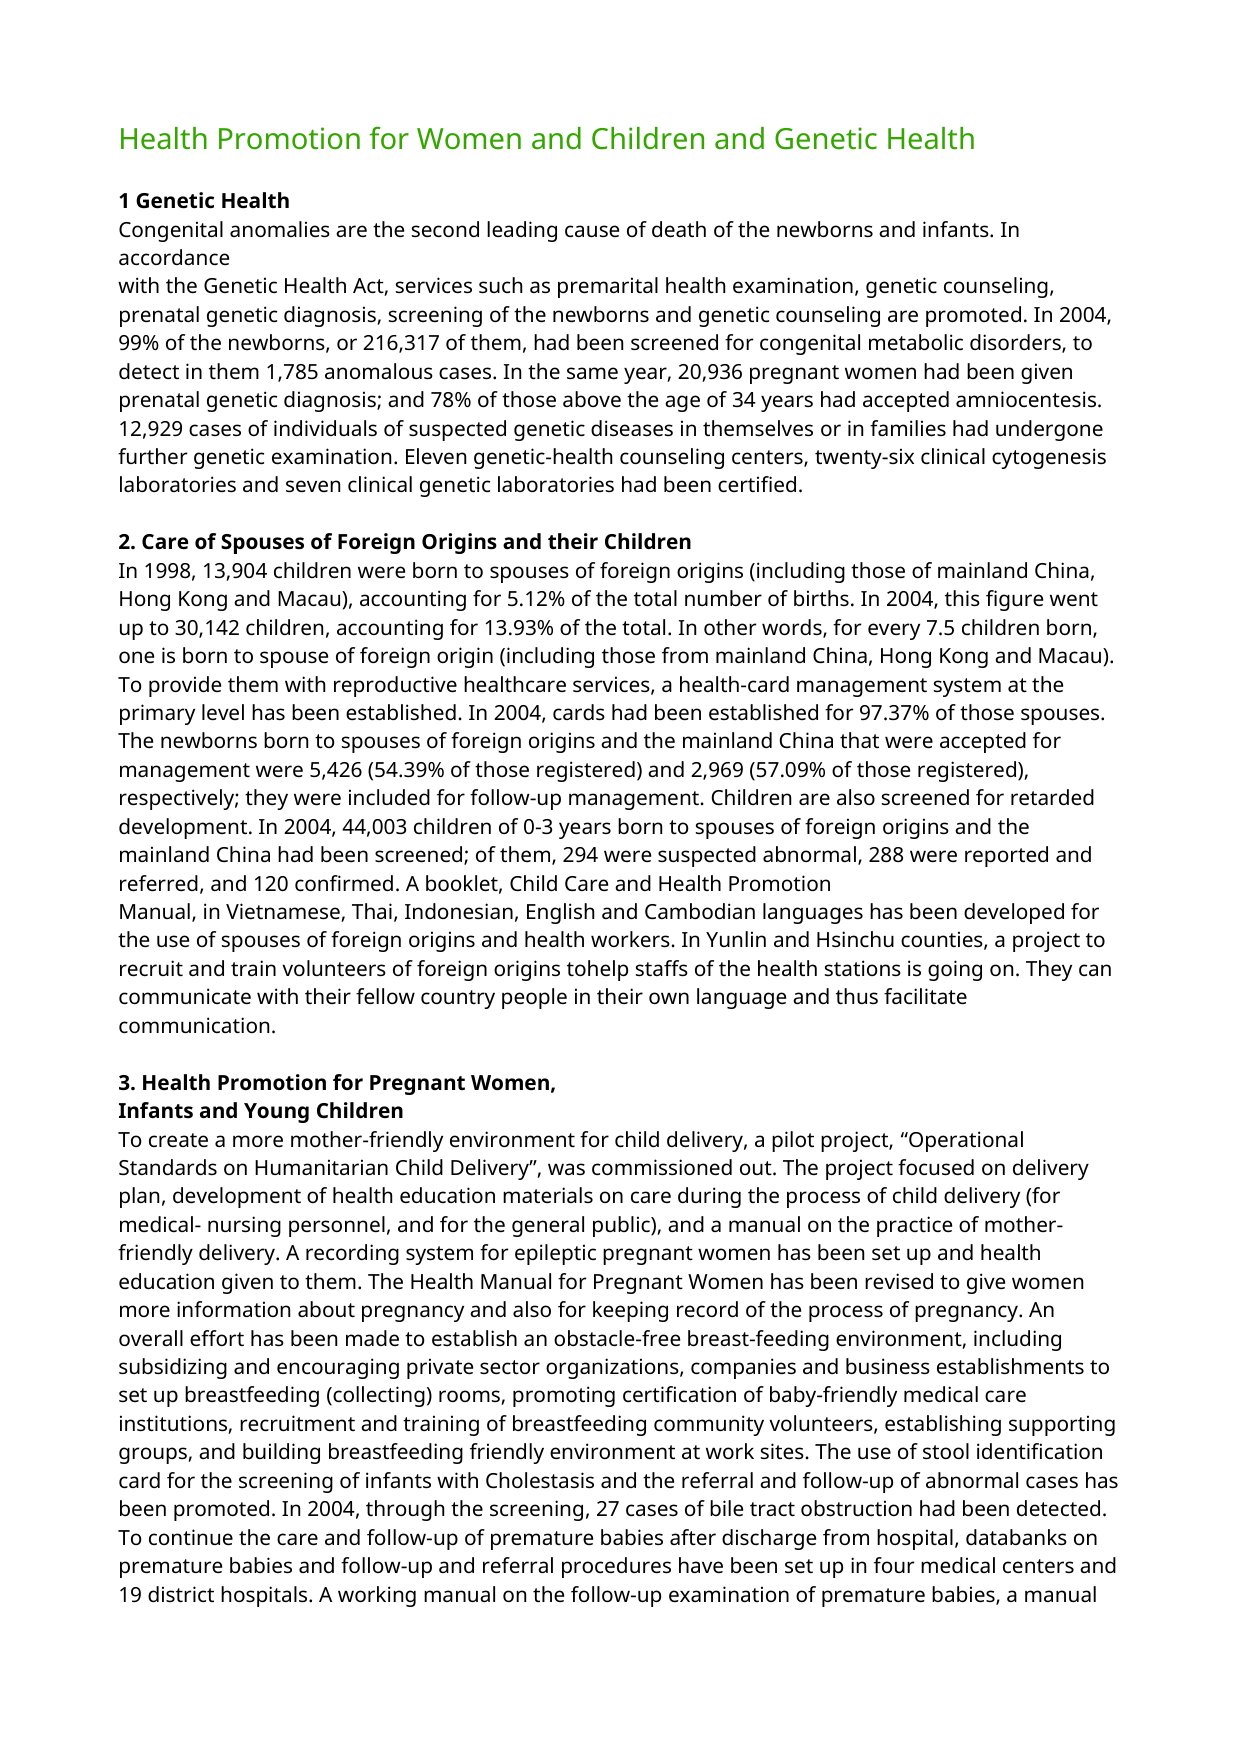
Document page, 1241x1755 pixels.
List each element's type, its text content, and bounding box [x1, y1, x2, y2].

text with the Genetic Health Act, services such as premarital health examination, genetic counseling, prenatal genetic diagnosis, screening of the newborns and genetic counseling are promoted. In 2004, 99% of the newborns, or 216,317 of them, had been screened for congenital metabolic disorders, to detect in them 1,785 anomalous cases. In the same year, 20,936 pregnant women had been given prenatal genetic diagnosis; and 78% of those above the age of 34 years had accepted amniocentesis. 12,929 cases of individuals of suspected genetic diseases in themselves or in families had undergone further genetic examination. Eleven genetic-health counseling centers, twenty-six clinical cytogenesis laboratories and seven clinical genetic laboratories had been certified. [118, 272, 1122, 499]
text 1 Genetic Health [118, 186, 1122, 215]
text Infants and Young Children [118, 1096, 1122, 1125]
text Manual, in Vietnamese, Thai, Indonesian, English and Cambodian languages has been developed for the use of spouses of foreign origins and health workers. In Yunlin and Hsinchu counties, a project to recruit and train volunteers of foreign origins tohelp staffs of the health stations is going on. They can communicate with their fellow country people in their own language and thus facilitate communication. [118, 897, 1122, 1039]
text Health Promotion for Women and Children and Genetic Health [118, 118, 1122, 158]
text To create a more mother-friendly environment for child delivery, a pilot project, “Operational Standards on Humanitarian Child Delivery”, was commissioned out. The project focused on delivery plan, development of health education materials on care during the process of child delivery (for medical- nursing personnel, and for the general public), and a manual on the practice of mother-friendly delivery. A recording system for epileptic pregnant women has been set up and health education given to them. The Health Manual for Pregnant Women has been revised to give women more information about pregnancy and also for keeping record of the process of pregnancy. An overall effort has been made to establish an obstacle-free breast-feeding environment, including subsidizing and encouraging private sector organizations, companies and business establishments to set up breastfeeding (collecting) rooms, promoting certification of baby-friendly medical care institutions, recruitment and training of breastfeeding community volunteers, establishing supporting groups, and building breastfeeding friendly environment at work sites. The use of stool identification card for the screening of infants with Cholestasis and the referral and follow-up of abnormal cases has been promoted. In 2004, through the screening, 27 cases of bile tract obstruction had been detected. To continue the care and follow-up of premature babies after discharge from hospital, databanks on premature babies and follow-up and referral procedures have been set up in four medical centers and 19 district hospitals. A working manual on the follow-up examination of premature babies, a manual [118, 1125, 1122, 1608]
text Congenital anomalies are the second leading cause of death of the newborns and infants. In accordance [118, 215, 1122, 272]
text 2. Care of Spouses of Foreign Origins and their Children [118, 527, 1122, 556]
text 3. Health Promotion for Pregnant Women, [118, 1068, 1122, 1096]
text In 1998, 13,904 children were born to spouses of foreign origins (including those of mainland China, Hong Kong and Macau), accounting for 5.12% of the total number of births. In 2004, this figure went up to 30,142 children, accounting for 13.93% of the total. In other words, for every 7.5 children born, one is born to spouse of foreign origin (including those from mainland China, Hong Kong and Macau). To provide them with reproductive healthcare services, a health-card management system at the primary level has been established. In 2004, cards had been established for 97.37% of those spouses. The newborns born to spouses of foreign origins and the mainland China that were accepted for management were 5,426 (54.39% of those registered) and 2,969 (57.09% of those registered), respectively; they were included for follow-up management. Children are also screened for retarded development. In 2004, 44,003 children of 0-3 years born to spouses of foreign origins and the mainland China had been screened; of them, 294 were suspected abnormal, 288 were reported and referred, and 120 confirmed. A booklet, Child Care and Health Promotion [118, 556, 1122, 897]
